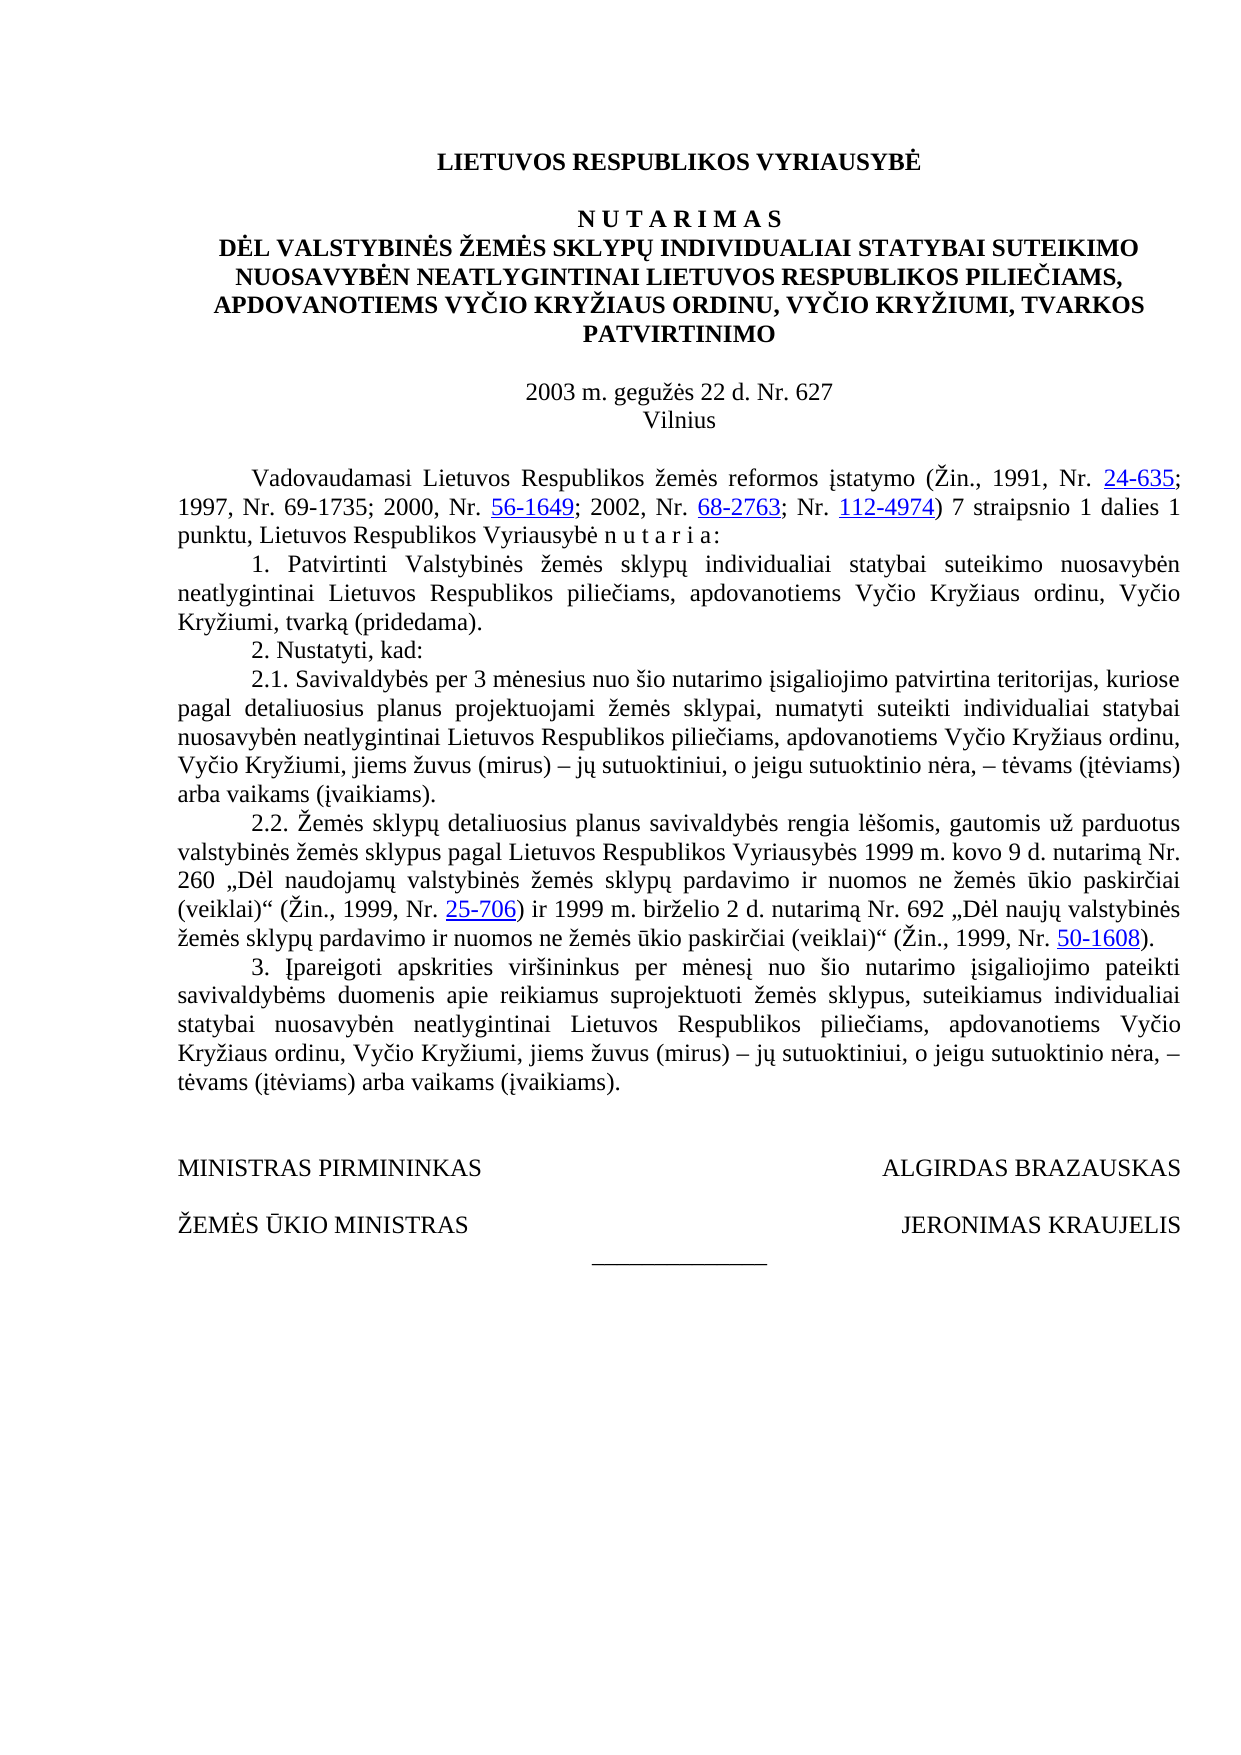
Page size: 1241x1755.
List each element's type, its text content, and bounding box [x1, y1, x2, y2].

text MINISTRAS PIRMININKAS ALGIRDAS BRAZAUSKAS [177, 1153, 1181, 1182]
text 2. Nustatyti, kad: [177, 636, 1181, 664]
text 1. Patvirtinti Valstybinės žemės sklypų individualiai statybai suteikimo nuosavybėn neatlygintinai Lietuvos Respublikos piliečiams, apdovanotiems Vyčio Kryžiaus ordinu, Vyčio Kryžiumi, tvarką (pridedama). [177, 549, 1181, 636]
text ______________ [177, 1239, 1181, 1268]
text N U T A R I M A S [177, 204, 1181, 233]
text ŽEMĖS ŪKIO MINISTRAS JERONIMAS KRAUJELIS [177, 1211, 1181, 1239]
text DĖL VALSTYBINĖS ŽEMĖS SKLYPŲ INDIVIDUALIAI STATYBAI SUTEIKIMO NUOSAVYBĖN NEATLYGINTINAI LIETUVOS RESPUBLIKOS PILIEČIAMS, APDOVANOTIEMS VYČIO KRYŽIAUS ORDINU, VYČIO KRYŽIUMI, TVARKOS PATVIRTINIMO [177, 233, 1181, 348]
text Vilnius [177, 406, 1181, 434]
text 3. Įpareigoti apskrities viršininkus per mėnesį nuo šio nutarimo įsigaliojimo pateikti savivaldybėms duomenis apie reikiamus suprojektuoti žemės sklypus, suteikiamus individualiai statybai nuosavybėn neatlygintinai Lietuvos Respublikos piliečiams, apdovanotiems Vyčio Kryžiaus ordinu, Vyčio Kryžiumi, jiems žuvus (mirus) – jų sutuoktiniui, o jeigu sutuoktinio nėra, – tėvams (įtėviams) arba vaikams (įvaikiams). [177, 952, 1181, 1096]
text LIETUVOS RESPUBLIKOS VYRIAUSYBĖ [177, 147, 1181, 176]
text 2.1. Savivaldybės per 3 mėnesius nuo šio nutarimo įsigaliojimo patvirtina teritorijas, kuriose pagal detaliuosius planus projektuojami žemės sklypai, numatyti suteikti individualiai statybai nuosavybėn neatlygintinai Lietuvos Respublikos piliečiams, apdovanotiems Vyčio Kryžiaus ordinu, Vyčio Kryžiumi, jiems žuvus (mirus) – jų sutuoktiniui, o jeigu sutuoktinio nėra, – tėvams (įtėviams) arba vaikams (įvaikiams). [177, 664, 1181, 808]
text Vadovaudamasi Lietuvos Respublikos žemės reformos įstatymo (Žin., 1991, Nr. 24-635; 1997, Nr. 69-1735; 2000, Nr. 56-1649; 2002, Nr. 68-2763; Nr. 112-4974) 7 straipsnio 1 dalies 1 punktu, Lietuvos Respublikos Vyriausybė nutaria: [177, 463, 1181, 549]
text 2003 m. gegužės 22 d. Nr. 627 [177, 377, 1181, 406]
text 2.2. Žemės sklypų detaliuosius planus savivaldybės rengia lėšomis, gautomis už parduotus valstybinės žemės sklypus pagal Lietuvos Respublikos Vyriausybės 1999 m. kovo 9 d. nutarimą Nr. 260 „Dėl naudojamų valstybinės žemės sklypų pardavimo ir nuomos ne žemės ūkio paskirčiai (veiklai)“ (Žin., 1999, Nr. 25-706) ir 1999 m. birželio 2 d. nutarimą Nr. 692 „Dėl naujų valstybinės žemės sklypų pardavimo ir nuomos ne žemės ūkio paskirčiai (veiklai)“ (Žin., 1999, Nr. 50-1608). [177, 808, 1181, 952]
